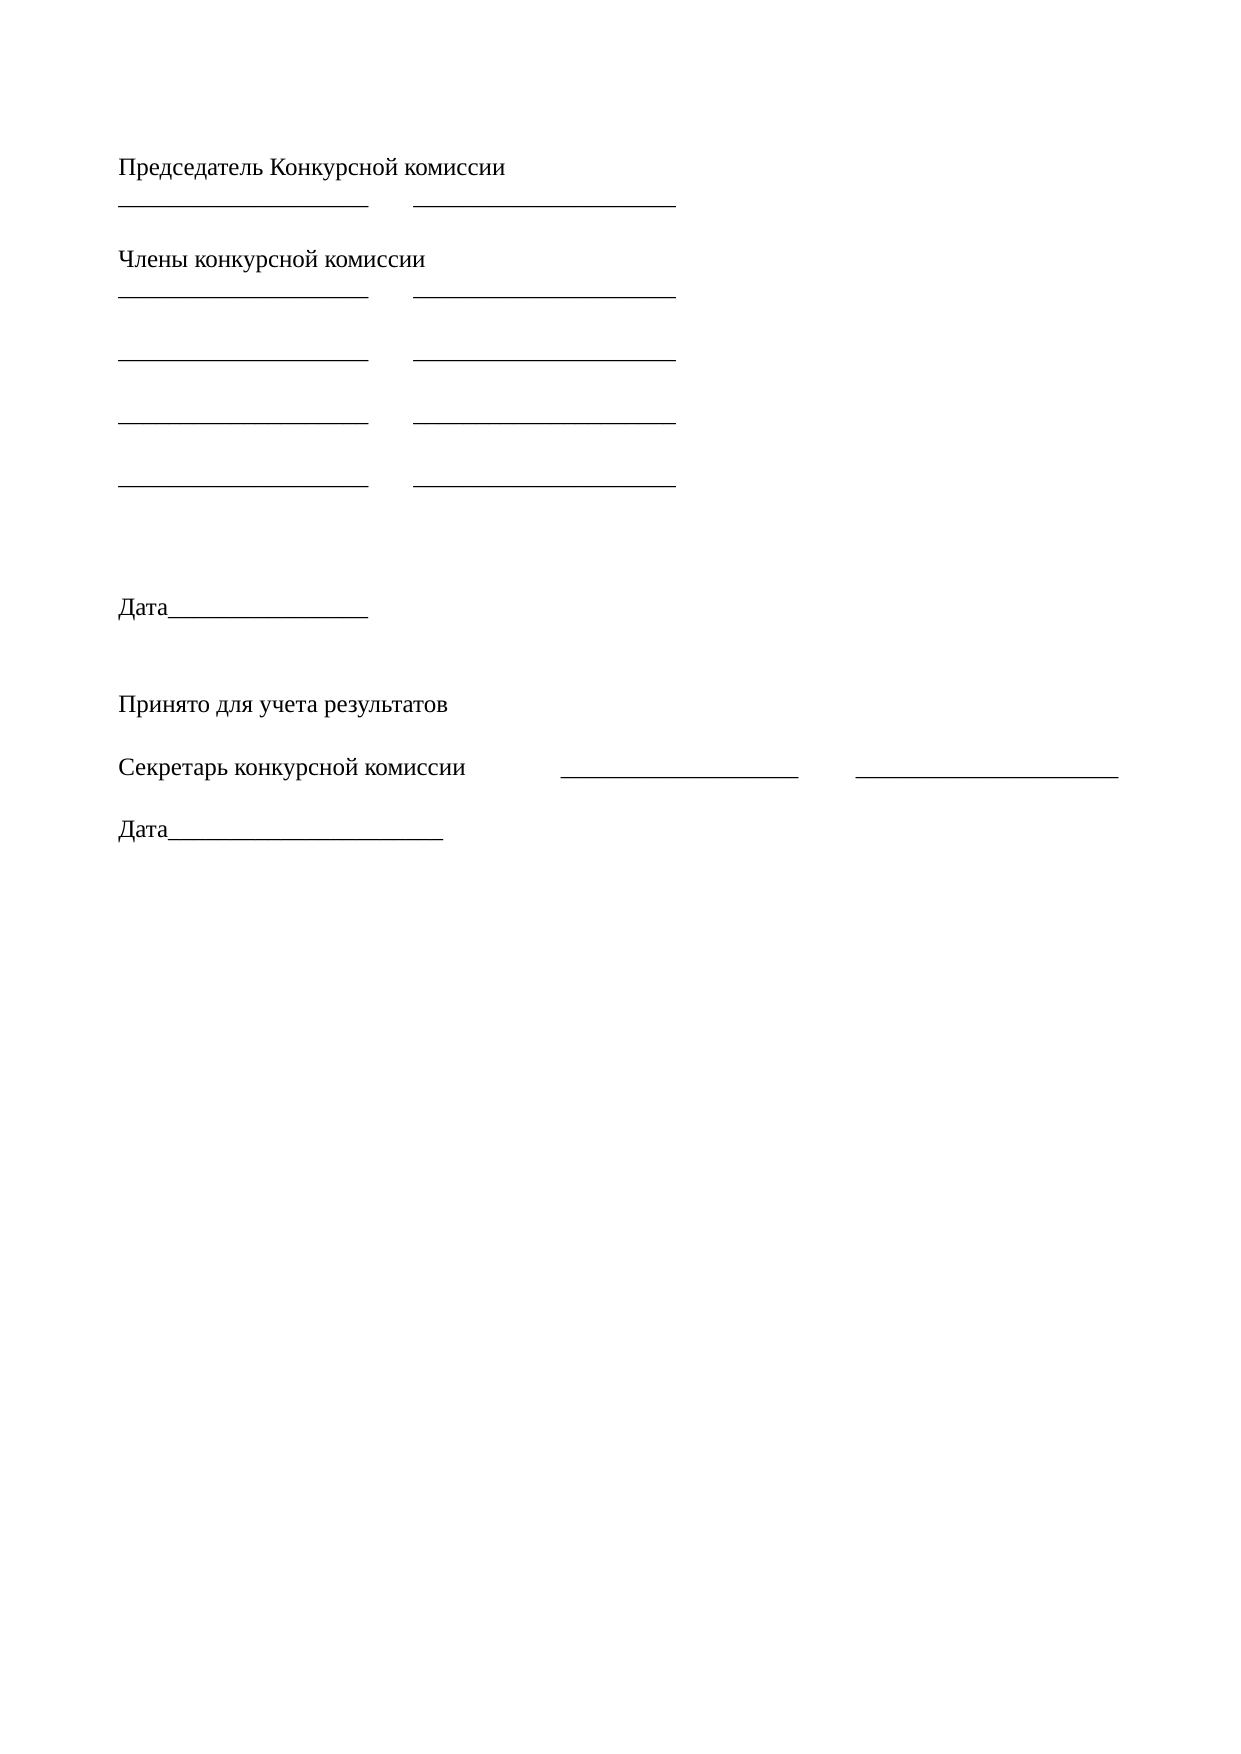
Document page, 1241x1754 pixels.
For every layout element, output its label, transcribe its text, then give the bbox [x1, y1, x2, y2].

text Принято для учета результатов [118, 689, 1122, 717]
text ____________________ _____________________ [118, 272, 1122, 301]
text Дата________________ [118, 592, 1122, 621]
text ____________________ _____________________ [118, 335, 1122, 364]
text Секретарь конкурсной комиссии ___________________ _____________________ [118, 752, 1122, 780]
text Члены конкурсной комиссии [118, 244, 1122, 272]
text ____________________ _____________________ [118, 398, 1122, 427]
text ____________________ _____________________ [118, 461, 1122, 490]
text ____________________ _____________________ [118, 181, 1122, 210]
text Председатель Конкурсной комиссии [118, 152, 1122, 181]
text Дата______________________ [118, 814, 1122, 843]
